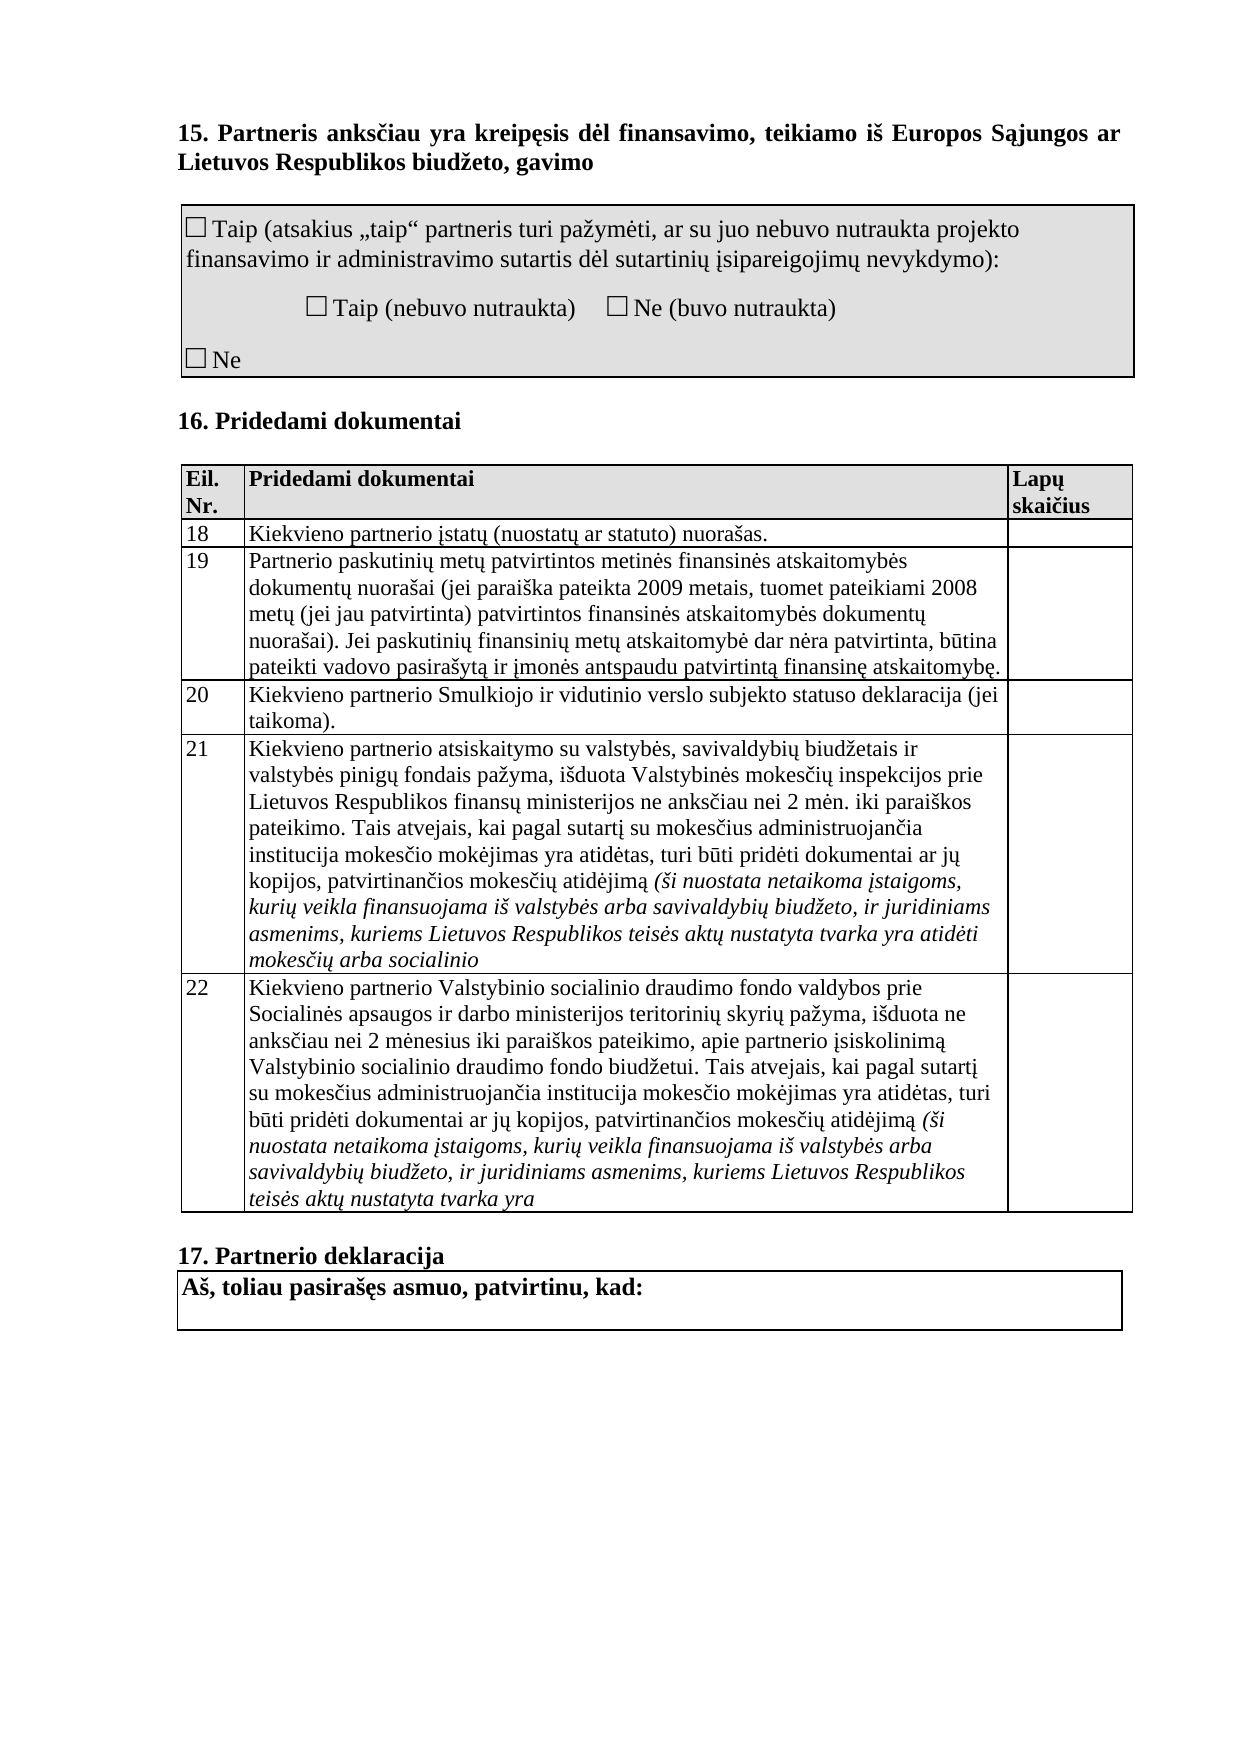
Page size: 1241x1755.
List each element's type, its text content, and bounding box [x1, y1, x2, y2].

table_header Lapų skaičius [1009, 466, 1132, 518]
table_cell Kiekvieno partnerio įstatų (nuostatų ar statuto) nuorašas. [245, 520, 1007, 546]
table_cell Partnerio paskutinių metų patvirtintos metinės finansinės atskaitomybės dokumentų nuorašai (jei paraiška pateikta 2009 metais, tuomet pateikiami 2008 metų (jei jau patvirtinta) patvirtintos finansinės atskaitomybės dokumentų nuorašai). Jei paskutinių finansinių metų atskaitomybė dar nėra patvirtinta, būtina pateikti vadovo pasirašytą ir įmonės antspaudu patvirtintą finansinę atskaitomybę. [245, 548, 1007, 679]
table_cell Kiekvieno partnerio Smulkiojo ir vidutinio verslo subjekto statuso deklaracija (jei taikoma). [245, 681, 1007, 734]
table_cell [1009, 735, 1132, 972]
table_cell [1009, 681, 1132, 734]
table_header Pridedami dokumentai [245, 466, 1007, 518]
table_cell Kiekvieno partnerio atsiskaitymo su valstybės, savivaldybių biudžetais ir valstybės pinigų fondais pažyma, išduota Valstybinės mokesčių inspekcijos prie Lietuvos Respublikos finansų ministerijos ne anksčiau nei 2 mėn. iki paraiškos pateikimo. Tais atvejais, kai pagal sutartį su mokesčius administruojančia institucija mokesčio mokėjimas yra atidėtas, turi būti pridėti dokumentai ar jų kopijos, patvirtinančios mokesčių atidėjimą (ši nuostata netaikoma įstaigoms, kurių veikla finansuojama iš valstybės arba savivaldybių biudžeto, ir juridiniams asmenims, kuriems Lietuvos Respublikos teisės aktų nustatyta tvarka yra atidėti mokesčių arba socialinio [245, 735, 1007, 972]
table_cell 18 [182, 520, 244, 546]
table_cell 19 [182, 548, 244, 679]
table_header □ Taip (atsakius „taip“ partneris turi pažymėti, ar su juo nebuvo nutraukta projekto finansavimo ir administravimo sutartis dėl sutartinių įsipareigojimų nevykdymo): □ Taip (nebuvo nutraukta) □ Ne (buvo nutraukta) □ Ne [182, 206, 1133, 376]
table_cell Kiekvieno partnerio Valstybinio socialinio draudimo fondo valdybos prie Socialinės apsaugos ir darbo ministerijos teritorinių skyrių pažyma, išduota ne anksčiau nei 2 mėnesius iki paraiškos pateikimo, apie partnerio įsiskolinimą Valstybinio socialinio draudimo fondo biudžetui. Tais atvejais, kai pagal sutartį su mokesčius administruojančia institucija mokesčio mokėjimas yra atidėtas, turi būti pridėti dokumentai ar jų kopijos, patvirtinančios mokesčių atidėjimą (ši nuostata netaikoma įstaigoms, kurių veikla finansuojama iš valstybės arba savivaldybių biudžeto, ir juridiniams asmenims, kuriems Lietuvos Respublikos teisės aktų nustatyta tvarka yra [245, 974, 1007, 1211]
table_header Aš, toliau pasirašęs asmuo, patvirtinu, kad: [178, 1272, 1121, 1329]
table_cell 21 [182, 735, 244, 972]
table_header Eil. Nr. [182, 466, 244, 518]
table_cell 22 [182, 974, 244, 1211]
table_cell [1009, 520, 1132, 546]
table_cell [1009, 974, 1132, 1211]
text 16. Pridedami dokumentai [177, 406, 1122, 435]
text 17. Partnerio deklaracija [177, 1241, 1122, 1270]
text 15. Partneris anksčiau yra kreipęsis dėl finansavimo, teikiamo iš Europos Sąjungos ar Lietuvos Respublikos biudžeto, gavimo [177, 118, 1122, 176]
table_cell [1009, 548, 1132, 679]
table_cell 20 [182, 681, 244, 734]
